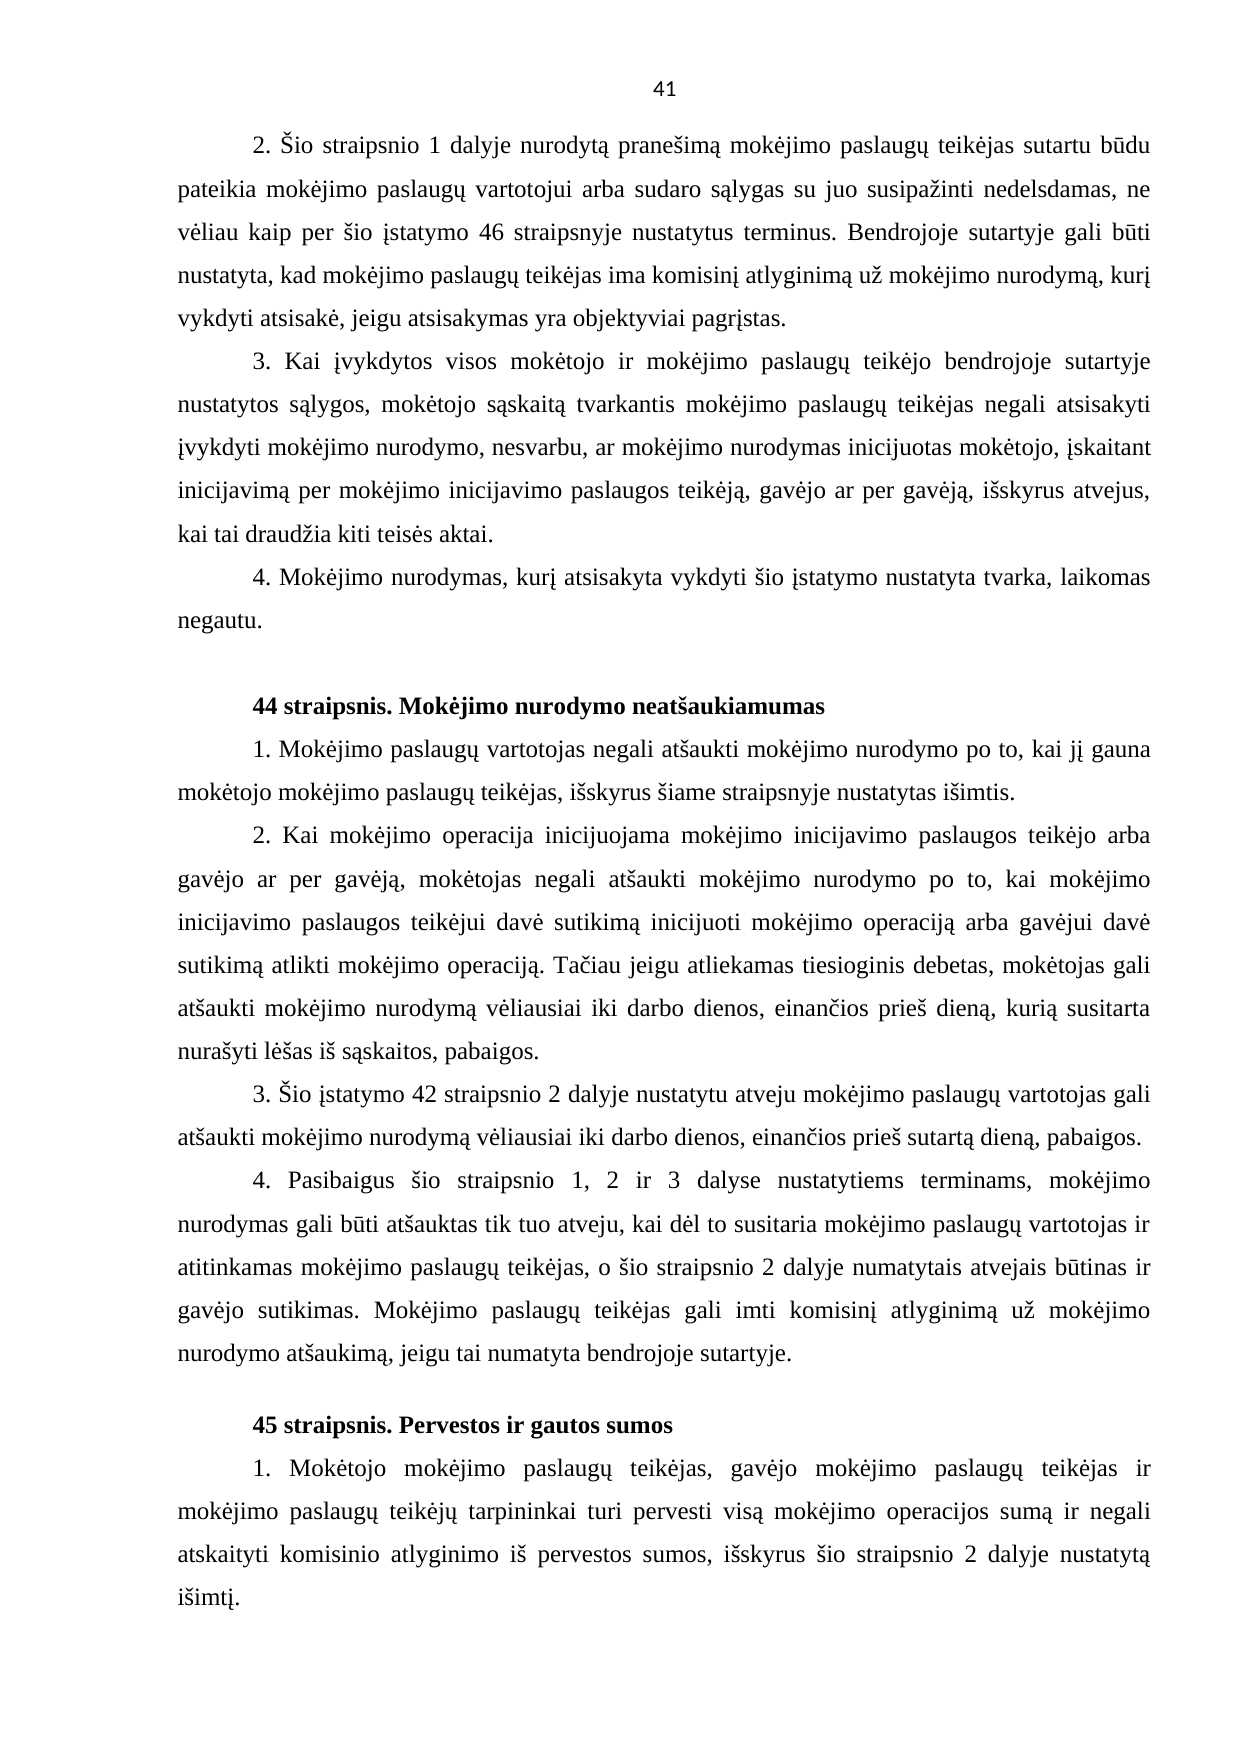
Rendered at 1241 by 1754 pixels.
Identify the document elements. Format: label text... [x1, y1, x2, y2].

text 44 straipsnis. Mokėjimo nurodymo neatšaukiamumas [177, 691, 1152, 720]
text 1. Mokėtojo mokėjimo paslaugų teikėjas, gavėjo mokėjimo paslaugų teikėjas ir mokėjimo paslaugų teikėjų tarpininkai turi pervesti visą mokėjimo operacijos sumą ir negali atskaityti komisinio atlyginimo iš pervestos sumos, išskyrus šio straipsnio 2 dalyje nustatytą išimtį. [177, 1453, 1152, 1611]
text 2. Šio straipsnio 1 dalyje nurodytą pranešimą mokėjimo paslaugų teikėjas sutartu būdu pateikia mokėjimo paslaugų vartotojui arba sudaro sąlygas su juo susipažinti nedelsdamas, ne vėliau kaip per šio įstatymo 46 straipsnyje nustatytus terminus. Bendrojoje sutartyje gali būti nustatyta, kad mokėjimo paslaugų teikėjas ima komisinį atlyginimą už mokėjimo nurodymą, kurį vykdyti atsisakė, jeigu atsisakymas yra objektyviai pagrįstas. [177, 131, 1152, 332]
text 3. Šio įstatymo 42 straipsnio 2 dalyje nustatytu atveju mokėjimo paslaugų vartotojas gali atšaukti mokėjimo nurodymą vėliausiai iki darbo dienos, einančios prieš sutartą dieną, pabaigos. [177, 1079, 1152, 1151]
text 2. Kai mokėjimo operacija inicijuojama mokėjimo inicijavimo paslaugos teikėjo arba gavėjo ar per gavėją, mokėtojas negali atšaukti mokėjimo nurodymo po to, kai mokėjimo inicijavimo paslaugos teikėjui davė sutikimą inicijuoti mokėjimo operaciją arba gavėjui davė sutikimą atlikti mokėjimo operaciją. Tačiau jeigu atliekamas tiesioginis debetas, mokėtojas gali atšaukti mokėjimo nurodymą vėliausiai iki darbo dienos, einančios prieš dieną, kurią susitarta nurašyti lėšas iš sąskaitos, pabaigos. [177, 821, 1152, 1065]
text 45 straipsnis. Pervestos ir gautos sumos [177, 1410, 1152, 1439]
text 3. Kai įvykdytos visos mokėtojo ir mokėjimo paslaugų teikėjo bendrojoje sutartyje nustatytos sąlygos, mokėtojo sąskaitą tvarkantis mokėjimo paslaugų teikėjas negali atsisakyti įvykdyti mokėjimo nurodymo, nesvarbu, ar mokėjimo nurodymas inicijuotas mokėtojo, įskaitant inicijavimą per mokėjimo inicijavimo paslaugos teikėją, gavėjo ar per gavėją, išskyrus atvejus, kai tai draudžia kiti teisės aktai. [177, 346, 1152, 547]
text 1. Mokėjimo paslaugų vartotojas negali atšaukti mokėjimo nurodymo po to, kai jį gauna mokėtojo mokėjimo paslaugų teikėjas, išskyrus šiame straipsnyje nustatytas išimtis. [177, 734, 1152, 806]
text 4. Pasibaigus šio straipsnio 1, 2 ir 3 dalyse nustatytiems terminams, mokėjimo nurodymas gali būti atšauktas tik tuo atveju, kai dėl to susitaria mokėjimo paslaugų vartotojas ir atitinkamas mokėjimo paslaugų teikėjas, o šio straipsnio 2 dalyje numatytais atvejais būtinas ir gavėjo sutikimas. Mokėjimo paslaugų teikėjas gali imti komisinį atlyginimą už mokėjimo nurodymo atšaukimą, jeigu tai numatyta bendrojoje sutartyje. [177, 1166, 1152, 1367]
text 4. Mokėjimo nurodymas, kurį atsisakyta vykdyti šio įstatymo nustatyta tvarka, laikomas negautu. [177, 562, 1152, 634]
